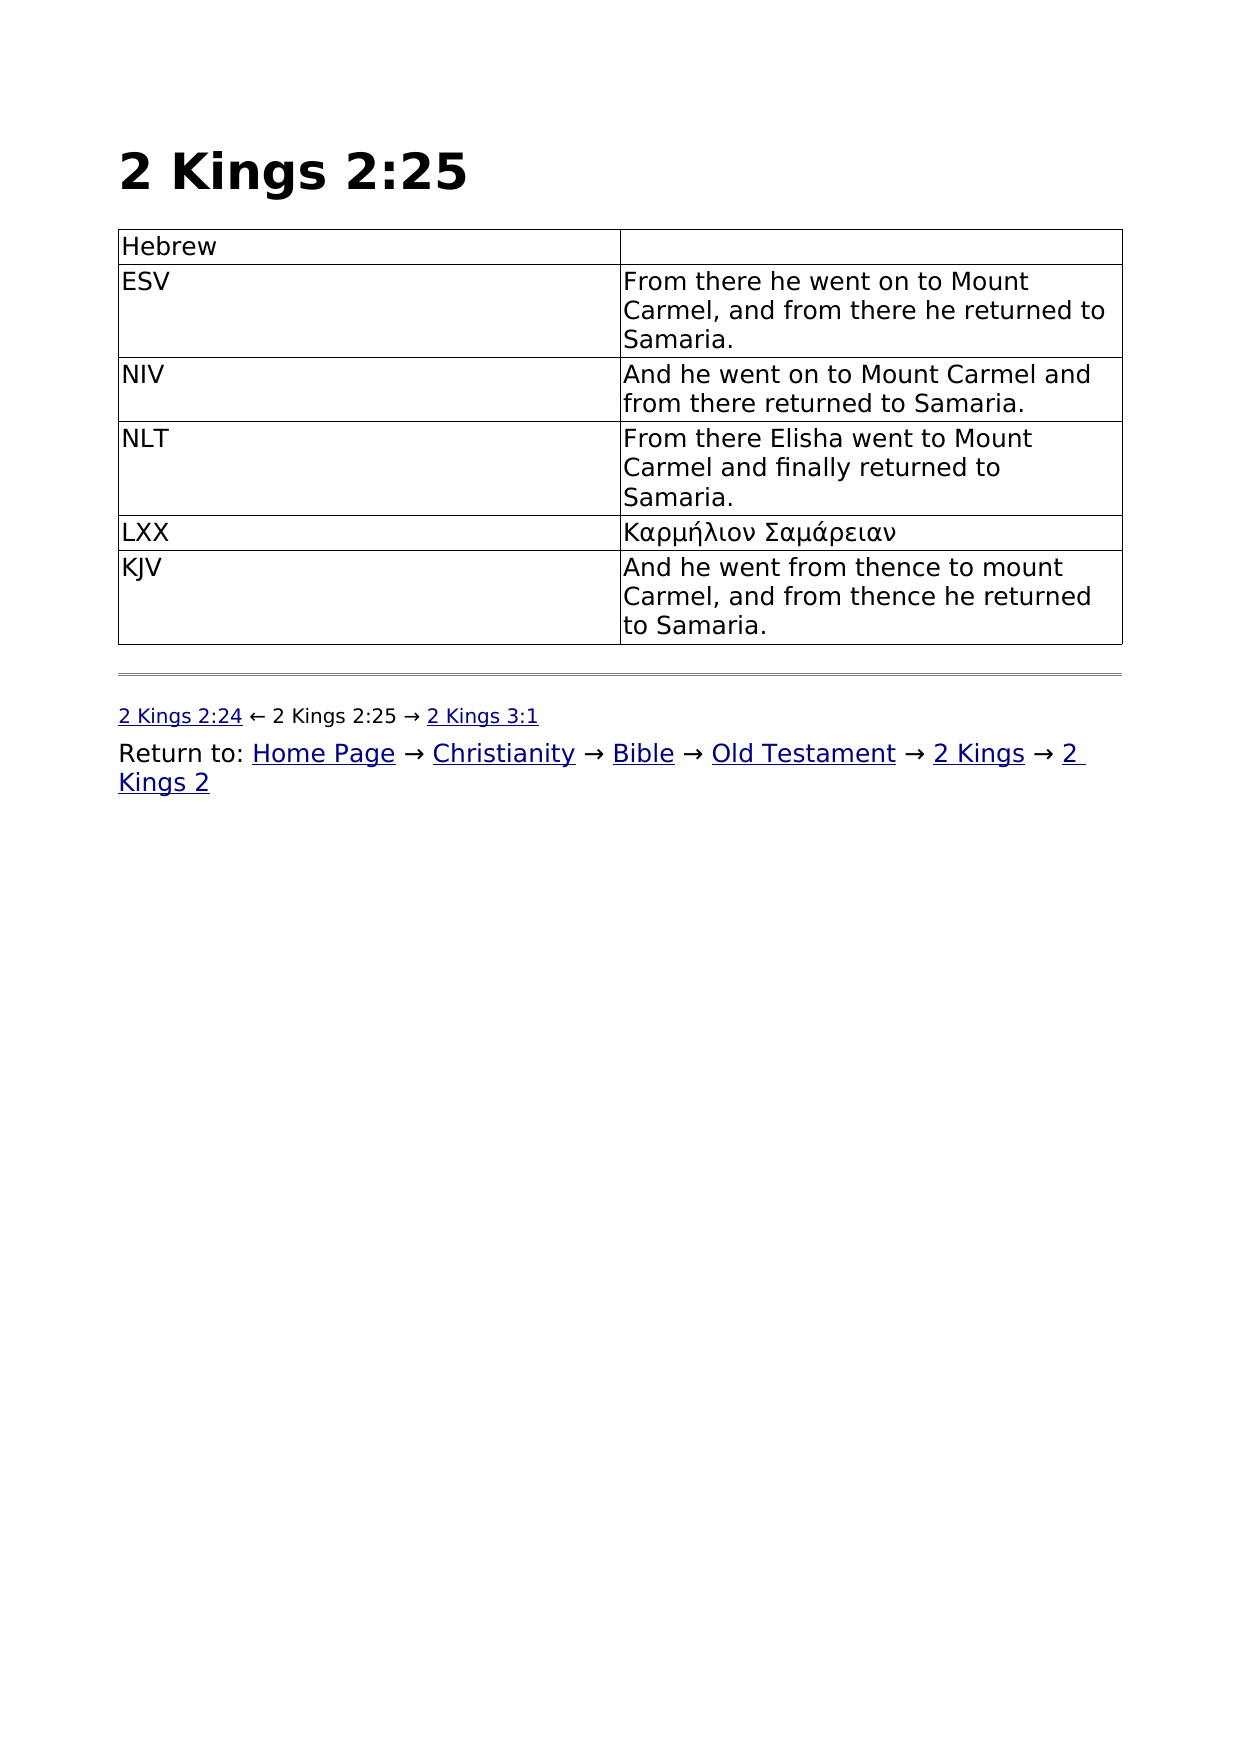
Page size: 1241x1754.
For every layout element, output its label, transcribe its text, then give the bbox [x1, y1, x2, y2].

table_cell NIV [119, 358, 620, 421]
table_cell Καρμήλιον Σαμάρειαν [621, 516, 1122, 550]
table_cell From there Elisha went to Mount Carmel and finally returned to Samaria. [621, 422, 1122, 515]
text 2 Kings 2:24 ← 2 Kings 2:25 → 2 Kings 3:1 [118, 705, 1122, 739]
table_header [621, 230, 1122, 264]
table_cell And he went on to Mount Carmel and from there returned to Samaria. [621, 358, 1122, 421]
text Return to: Home Page → Christianity → Bible → Old Testament → 2 Kings → 2 Kings 2 [118, 739, 1122, 797]
table_header Hebrew [119, 230, 620, 264]
table_cell LXX [119, 516, 620, 550]
table_cell From there he went on to Mount Carmel, and from there he returned to Samaria. [621, 265, 1122, 357]
table_cell And he went from thence to mount Carmel, and from thence he returned to Samaria. [621, 551, 1122, 643]
table_cell NLT [119, 422, 620, 515]
table_cell KJV [119, 551, 620, 643]
subtitle 2 Kings 2:25 [118, 143, 1122, 201]
table_cell ESV [119, 265, 620, 357]
